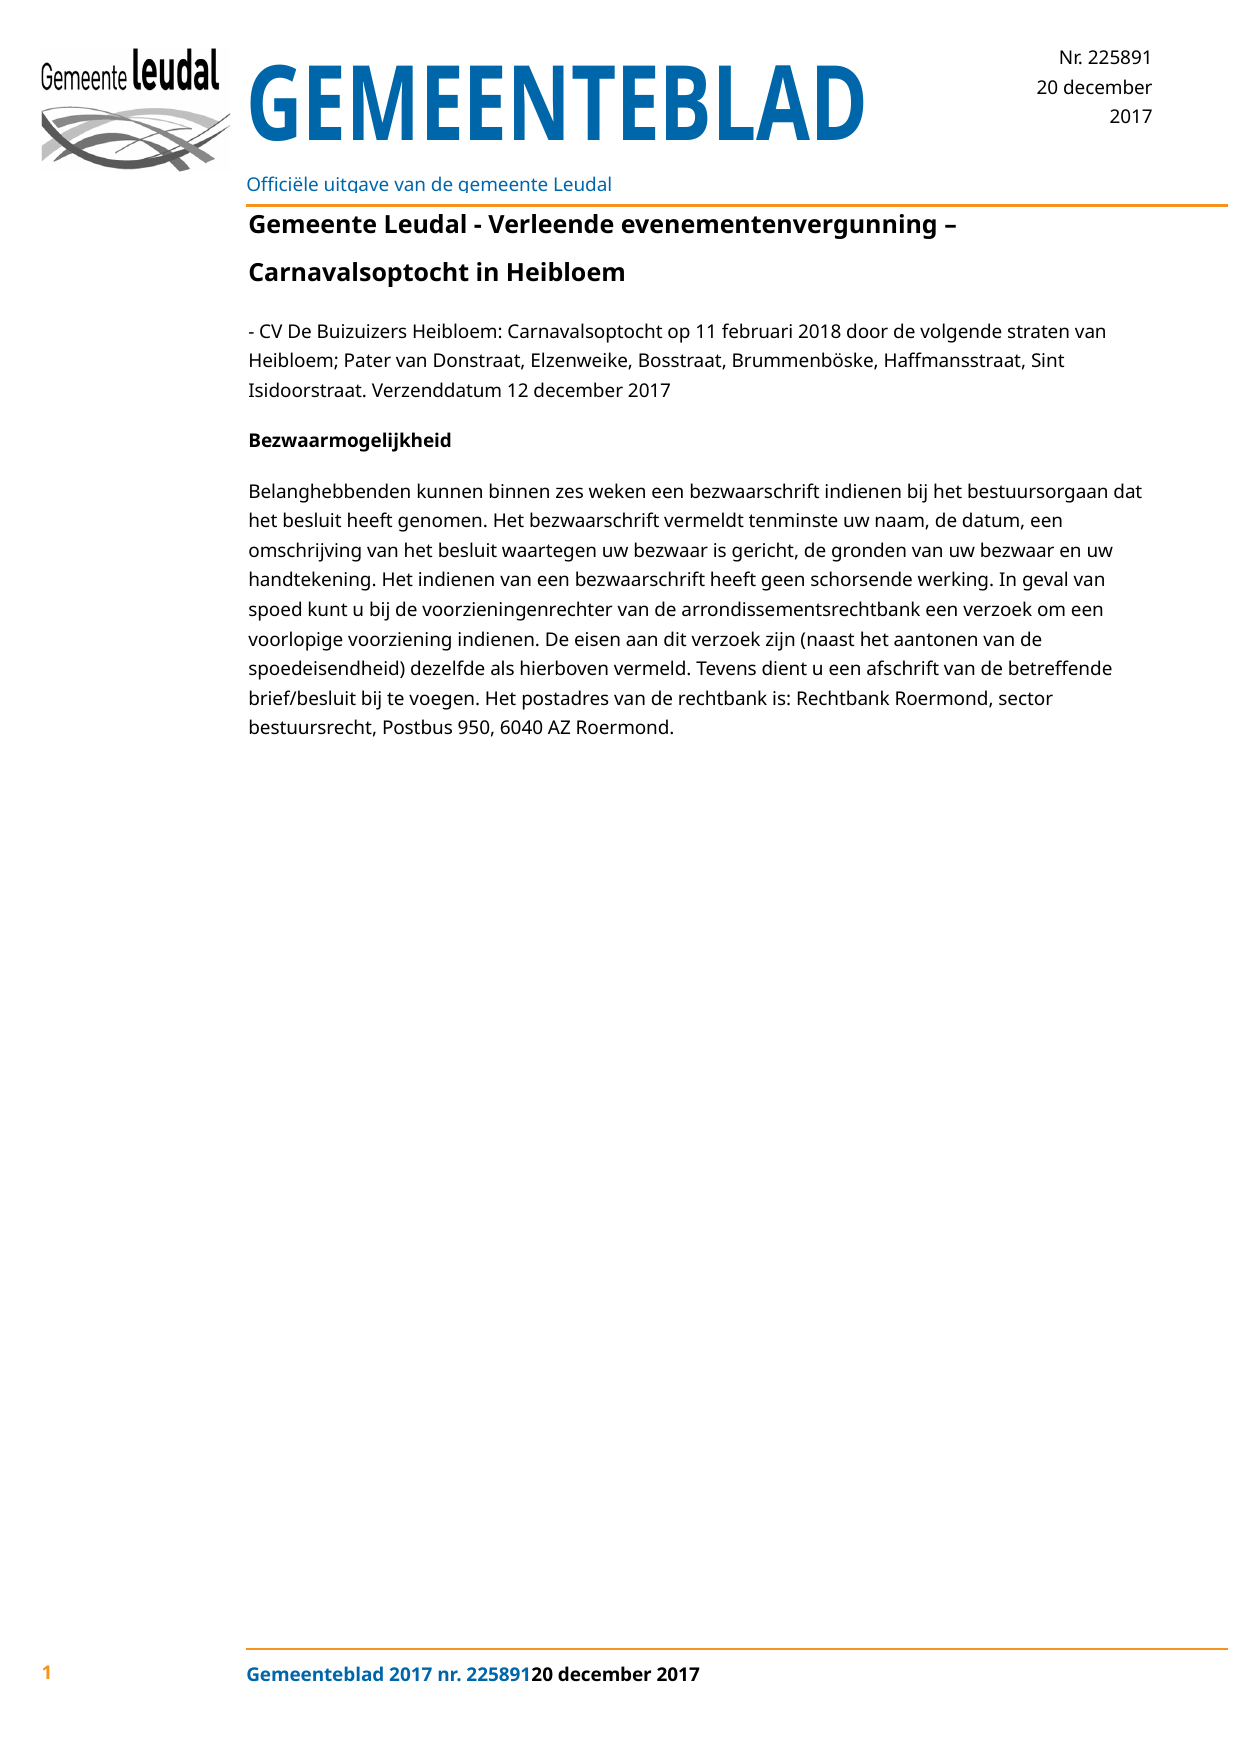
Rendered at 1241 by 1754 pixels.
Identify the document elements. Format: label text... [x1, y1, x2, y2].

text Gemeente Leudal - Verleende evenementenvergunning – Carnavalsoptocht in Heibloem [248, 207, 1152, 288]
text Bezwaarmogelijkheid [248, 427, 1152, 453]
text - CV De Buizuizers Heibloem: Carnavalsoptocht op 11 februari 2018 door de volgende straten van Heibloem; Pater van Donstraat, Elzenweike, Bosstraat, Brummenböske, Haffmansstraat, Sint Isidoorstraat. Verzenddatum 12 december 2017 [248, 318, 1152, 403]
picture [41, 47, 231, 172]
text Belanghebbenden kunnen binnen zes weken een bezwaarschrift indienen bij het bestuursorgaan dat het besluit heeft genomen. Het bezwaarschrift vermeldt tenminste uw naam, de datum, een omschrijving van het besluit waartegen uw bezwaar is gericht, de gronden van uw bezwaar en uw handtekening. Het indienen van een bezwaarschrift heeft geen schorsende werking. In geval van spoed kunt u bij de voorzieningenrechter van de arrondissementsrechtbank een verzoek om een voorlopige voorziening indienen. De eisen aan dit verzoek zijn (naast het aantonen van de spoedeisendheid) dezelfde als hierboven vermeld. Tevens dient u een afschrift van de betreffende brief/besluit bij te voegen. Het postadres van de rechtbank is: Rechtbank Roermond, sector bestuursrecht, Postbus 950, 6040 AZ Roermond. [248, 478, 1152, 740]
